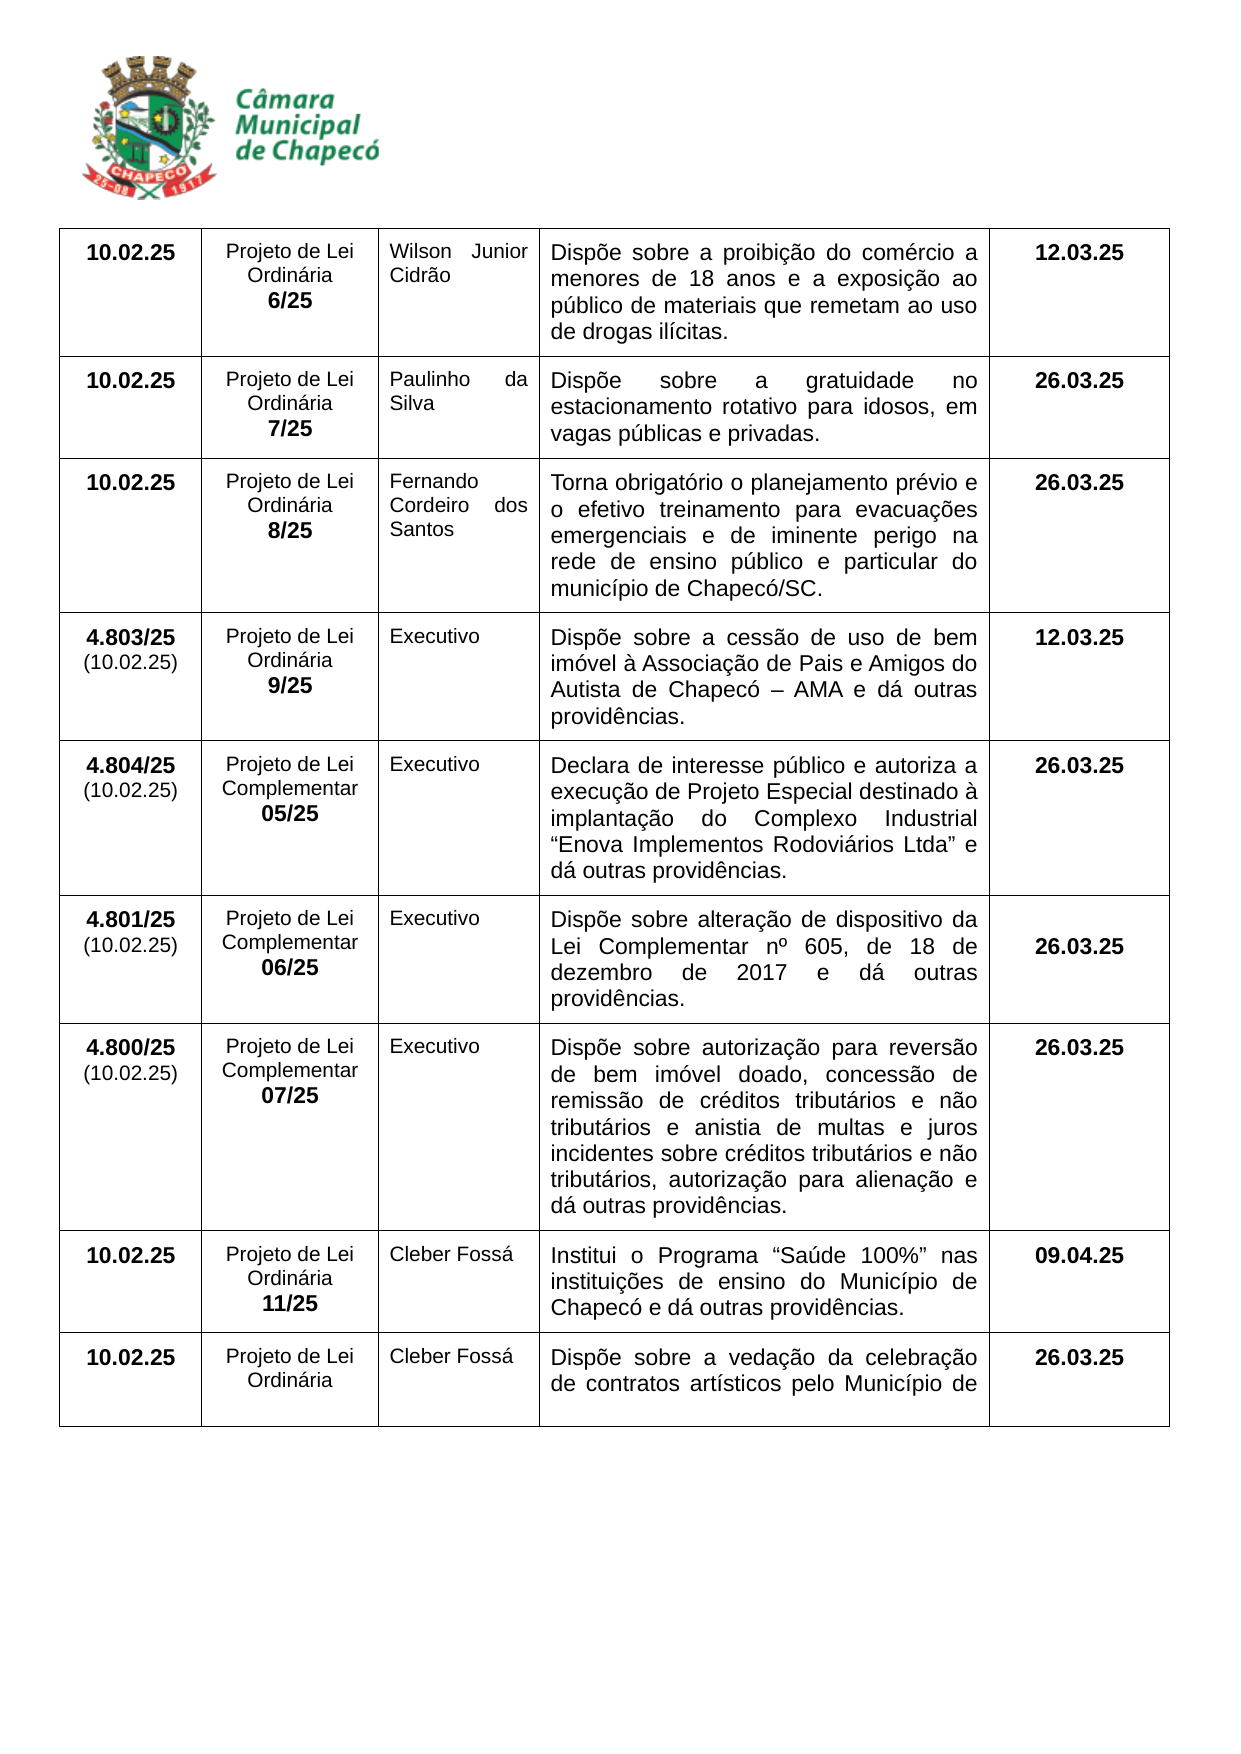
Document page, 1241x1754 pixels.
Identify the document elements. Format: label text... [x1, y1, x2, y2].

table_cell Projeto de Lei Ordinária 11/25 [202, 1231, 378, 1332]
table_cell 26.03.25 [990, 1333, 1169, 1426]
table_cell Projeto de Lei Complementar 06/25 [202, 896, 378, 1023]
table_cell Projeto de Lei Ordinária 8/25 [202, 459, 378, 612]
table_cell Executivo [379, 896, 539, 1023]
table_cell Executivo [379, 613, 539, 740]
table_cell 10.02.25 [60, 229, 201, 356]
table_cell Cleber Fossá [379, 1333, 539, 1426]
table_cell 26.03.25 [990, 896, 1169, 1023]
table_cell Fernando Cordeiro dos Santos [379, 459, 539, 612]
table_cell 10.02.25 [60, 1231, 201, 1332]
table_cell Projeto de Lei Ordinária [202, 1333, 378, 1426]
table_cell 4.803/25 (10.02.25) [60, 613, 201, 740]
table_cell Dispõe sobre a gratuidade no estacionamento rotativo para idosos, em vagas públicas e privadas. [540, 357, 989, 458]
table_cell 26.03.25 [990, 459, 1169, 612]
table_cell Projeto de Lei Complementar 07/25 [202, 1024, 378, 1230]
table_cell 10.02.25 [60, 1333, 201, 1426]
table_cell Dispõe sobre a vedação da celebração de contratos artísticos pelo Município de [540, 1333, 989, 1426]
table_cell Wilson Junior Cidrão [379, 229, 539, 356]
table_cell Dispõe sobre a cessão de uso de bem imóvel à Associação de Pais e Amigos do Autista de Chapecó – AMA e dá outras providências. [540, 613, 989, 740]
table_cell Dispõe sobre autorização para reversão de bem imóvel doado, concessão de remissão de créditos tributários e não tributários e anistia de multas e juros incidentes sobre créditos tributários e não tributários, autorização para alienação e dá outras providências. [540, 1024, 989, 1230]
table_cell Executivo [379, 741, 539, 895]
table_cell 12.03.25 [990, 613, 1169, 740]
table_cell Torna obrigatório o planejamento prévio e o efetivo treinamento para evacuações emergenciais e de iminente perigo na rede de ensino público e particular do município de Chapecó/SC. [540, 459, 989, 612]
table_cell 4.804/25 (10.02.25) [60, 741, 201, 895]
table_cell Institui o Programa “Saúde 100%” nas instituições de ensino do Município de Chapecó e dá outras providências. [540, 1231, 989, 1332]
table_cell Projeto de Lei Ordinária 9/25 [202, 613, 378, 740]
table_cell 26.03.25 [990, 1024, 1169, 1230]
table_cell 4.801/25 (10.02.25) [60, 896, 201, 1023]
table_cell Executivo [379, 1024, 539, 1230]
table_cell Projeto de Lei Complementar 05/25 [202, 741, 378, 895]
table_cell Projeto de Lei Ordinária 7/25 [202, 357, 378, 458]
table_cell 4.800/25 (10.02.25) [60, 1024, 201, 1230]
table_cell 26.03.25 [990, 357, 1169, 458]
table_cell Cleber Fossá [379, 1231, 539, 1332]
table_cell Declara de interesse público e autoriza a execução de Projeto Especial destinado à implantação do Complexo Industrial “Enova Implementos Rodoviários Ltda” e dá outras providências. [540, 741, 989, 895]
table_cell 12.03.25 [990, 229, 1169, 356]
table_cell Dispõe sobre alteração de dispositivo da Lei Complementar nº 605, de 18 de dezembro de 2017 e dá outras providências. [540, 896, 989, 1023]
table_cell Paulinho da Silva [379, 357, 539, 458]
table_cell 10.02.25 [60, 459, 201, 612]
table_cell 26.03.25 [990, 741, 1169, 895]
table_cell 10.02.25 [60, 357, 201, 458]
table_cell Projeto de Lei Ordinária 6/25 [202, 229, 378, 356]
table_cell Dispõe sobre a proibição do comércio a menores de 18 anos e a exposição ao público de materiais que remetam ao uso de drogas ilícitas. [540, 229, 989, 356]
picture [81, 56, 379, 200]
table_cell 09.04.25 [990, 1231, 1169, 1332]
